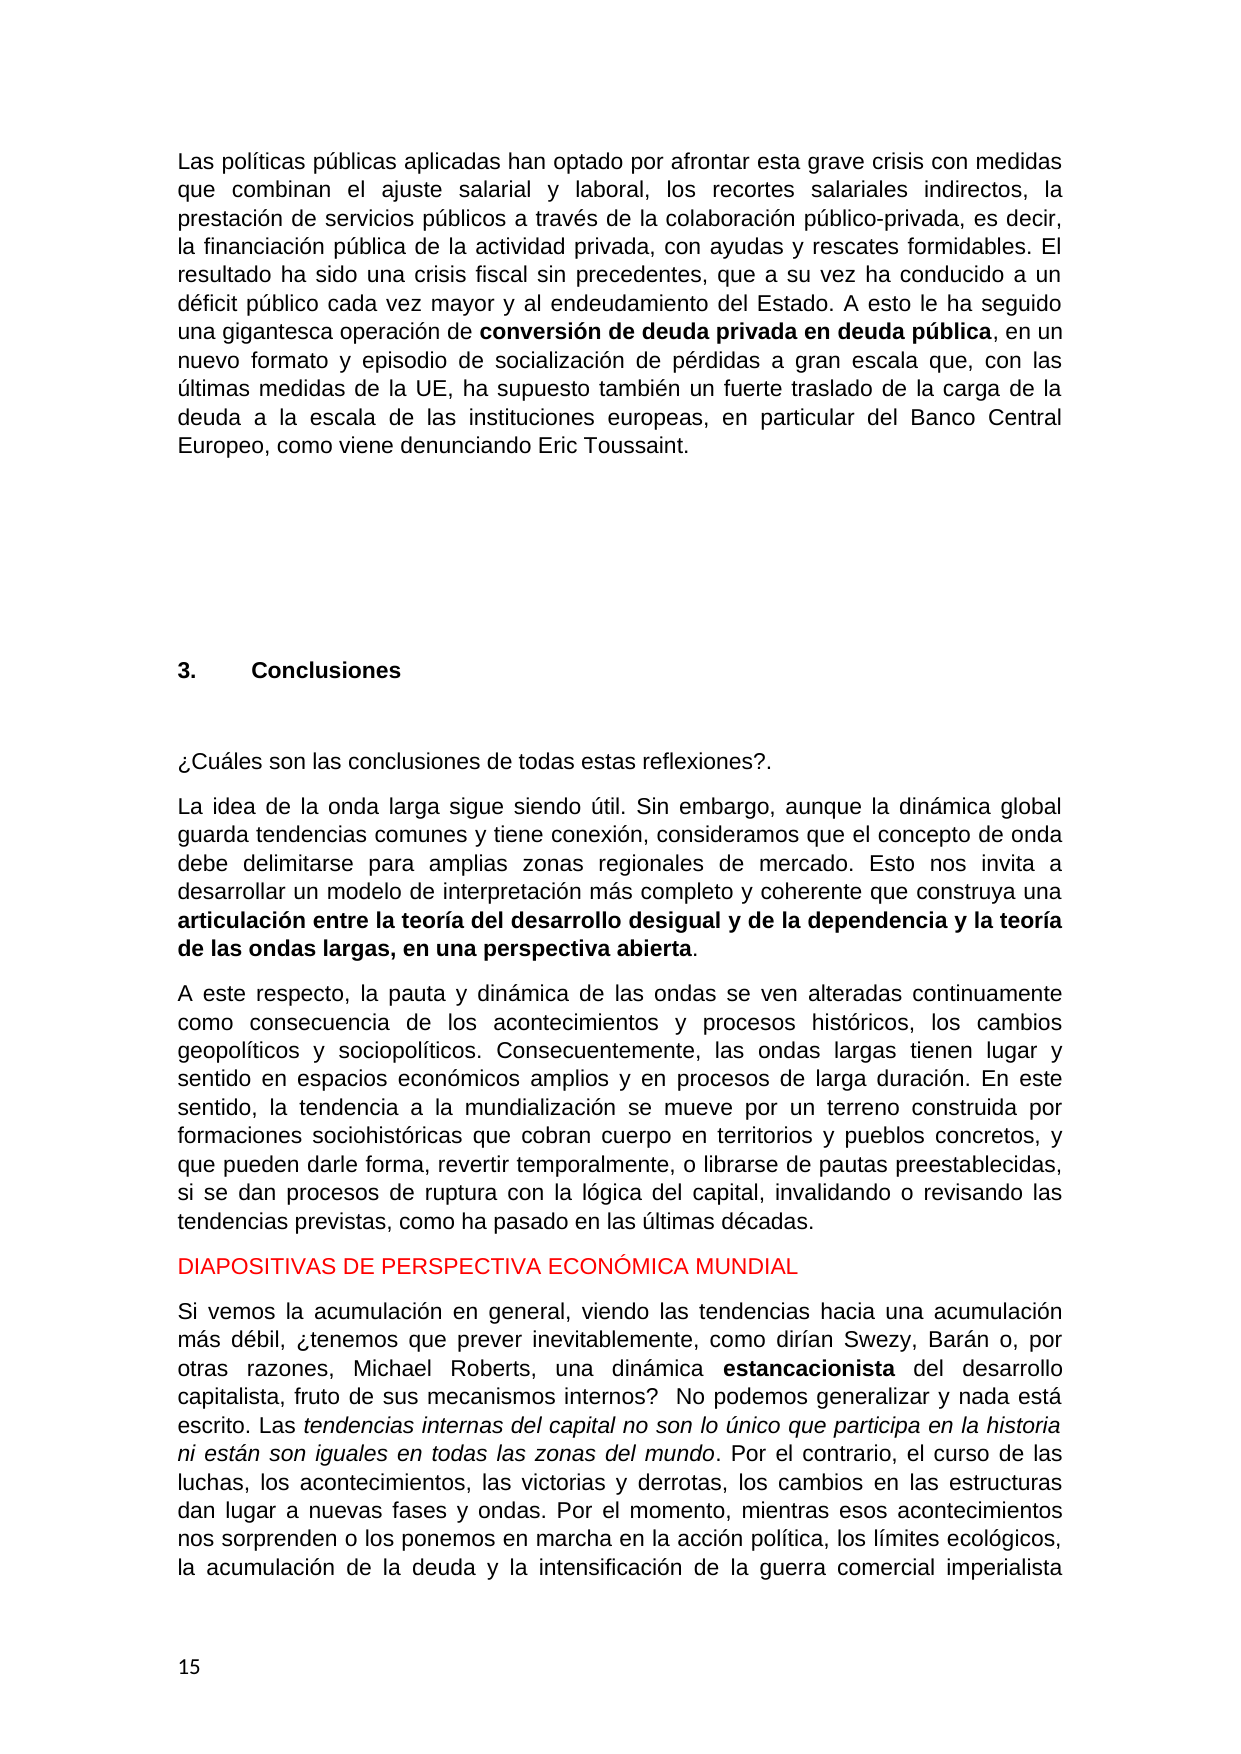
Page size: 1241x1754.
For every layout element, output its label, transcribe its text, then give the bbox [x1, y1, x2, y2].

text DIAPOSITIVAS DE PERSPECTIVA ECONÓMICA MUNDIAL [177, 1253, 1063, 1279]
text A este respecto, la pauta y dinámica de las ondas se ven alteradas continuamente como consecuencia de los acontecimientos y procesos históricos, los cambios geopolíticos y sociopolíticos. Consecuentemente, las ondas largas tienen lugar y sentido en espacios económicos amplios y en procesos de larga duración. En este sentido, la tendencia a la mundialización se mueve por un terreno construida por formaciones sociohistóricas que cobran cuerpo en territorios y pueblos concretos, y que pueden darle forma, revertir temporalmente, o librarse de pautas preestablecidas, si se dan procesos de ruptura con la lógica del capital, invalidando o revisando las tendencias previstas, como ha pasado en las últimas décadas. [177, 980, 1063, 1234]
text Si vemos la acumulación en general, viendo las tendencias hacia una acumulación más débil, ¿tenemos que prever inevitablemente, como dirían Swezy, Barán o, por otras razones, Michael Roberts, una dinámica estancacionista del desarrollo capitalista, fruto de sus mecanismos internos? No podemos generalizar y nada está escrito. Las tendencias internas del capital no son lo único que participa en la historia ni están son iguales en todas las zonas del mundo. Por el contrario, el curso de las luchas, los acontecimientos, las victorias y derrotas, los cambios en las estructuras dan lugar a nuevas fases y ondas. Por el momento, mientras esos acontecimientos nos sorprenden o los ponemos en marcha en la acción política, los límites ecológicos, la acumulación de la deuda y la intensificación de la guerra comercial imperialista [177, 1298, 1063, 1580]
text 3. Conclusiones [177, 657, 1063, 684]
text La idea de la onda larga sigue siendo útil. Sin embargo, aunque la dinámica global guarda tendencias comunes y tiene conexión, consideramos que el concepto de onda debe delimitarse para amplias zonas regionales de mercado. Esto nos invita a desarrollar un modelo de interpretación más completo y coherente que construya una articulación entre la teoría del desarrollo desigual y de la dependencia y la teoría de las ondas largas, en una perspectiva abierta. [177, 793, 1063, 961]
text Las políticas públicas aplicadas han optado por afrontar esta grave crisis con medidas que combinan el ajuste salarial y laboral, los recortes salariales indirectos, la prestación de servicios públicos a través de la colaboración público-privada, es decir, la financiación pública de la actividad privada, con ayudas y rescates formidables. El resultado ha sido una crisis fiscal sin precedentes, que a su vez ha conducido a un déficit público cada vez mayor y al endeudamiento del Estado. A esto le ha seguido una gigantesca operación de conversión de deuda privada en deuda pública, en un nuevo formato y episodio de socialización de pérdidas a gran escala que, con las últimas medidas de la UE, ha supuesto también un fuerte traslado de la carga de la deuda a la escala de las instituciones europeas, en particular del Banco Central Europeo, como viene denunciando Eric Toussaint. [177, 148, 1063, 458]
text ¿Cuáles son las conclusiones de todas estas reflexiones?. [177, 748, 1063, 774]
